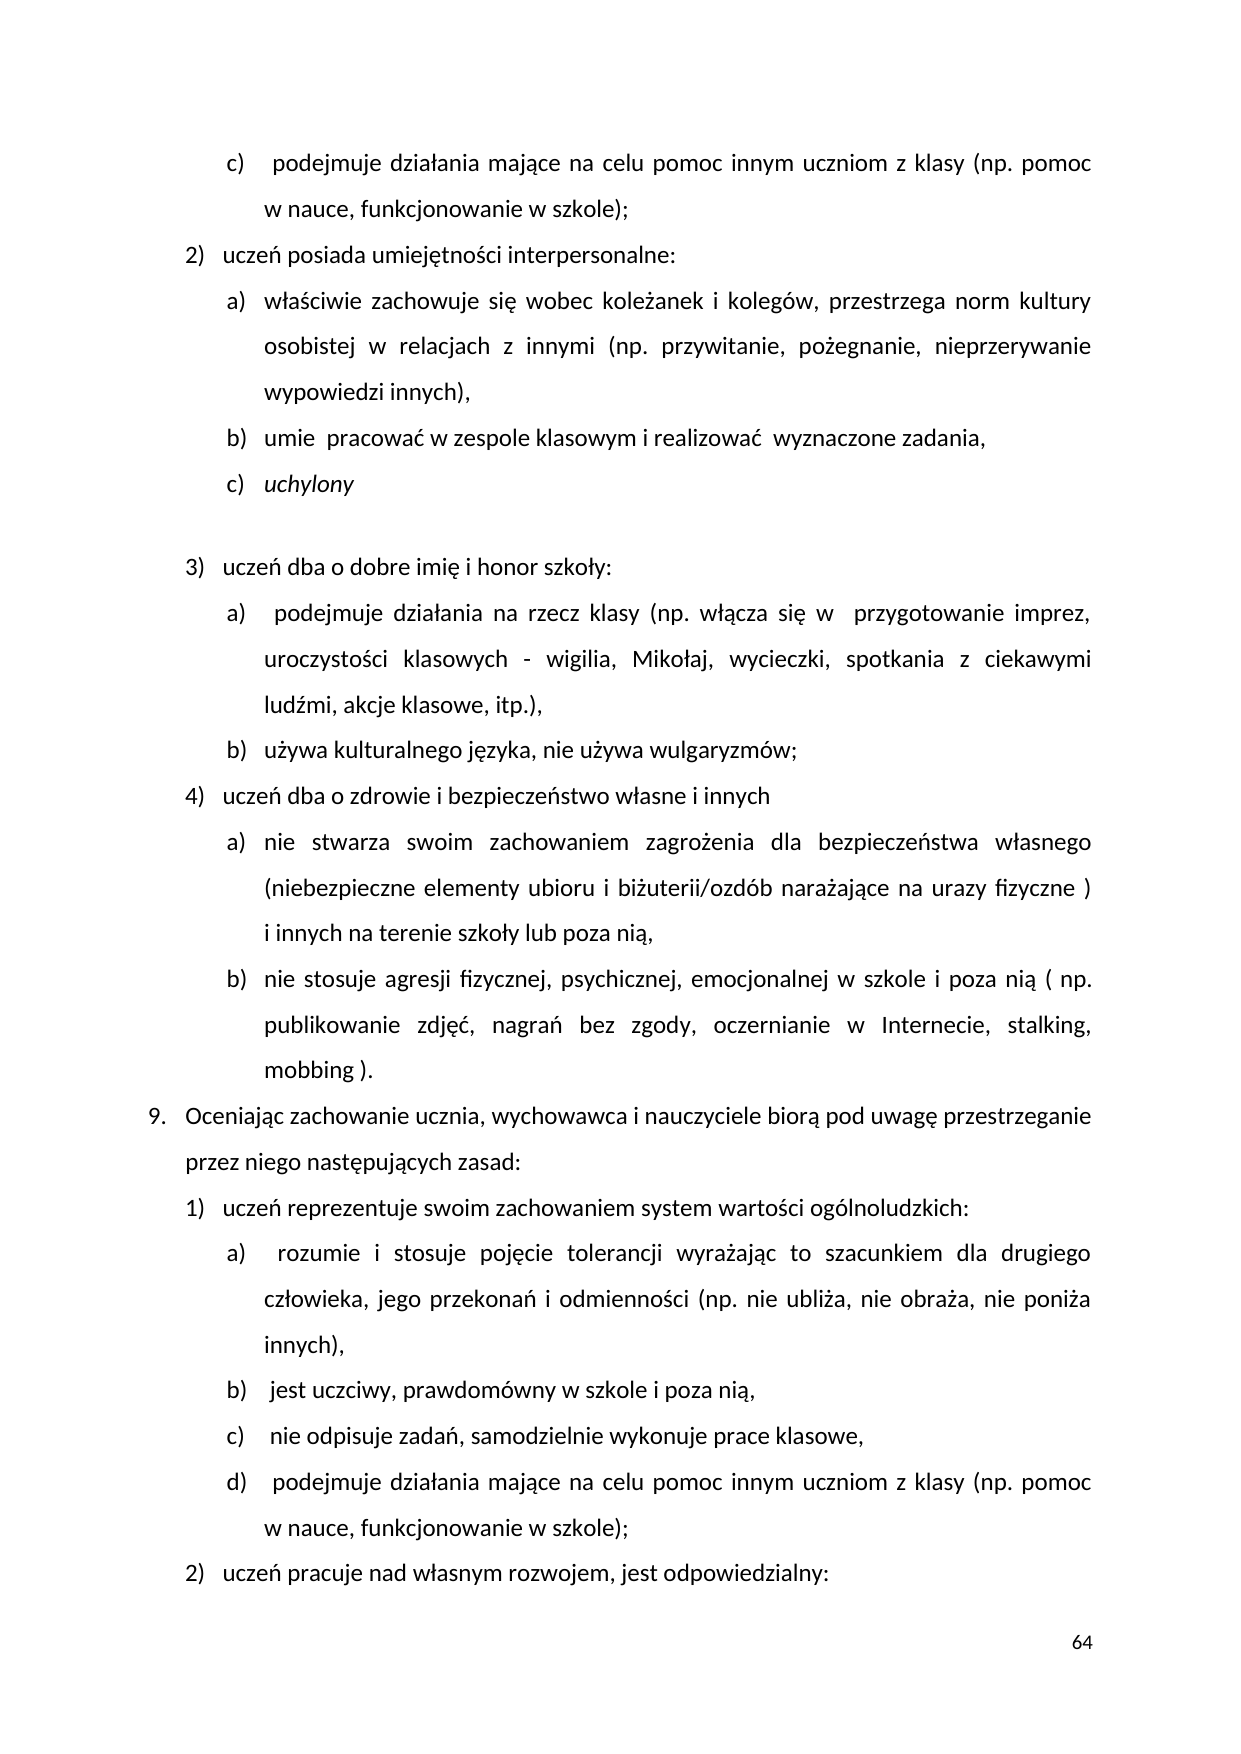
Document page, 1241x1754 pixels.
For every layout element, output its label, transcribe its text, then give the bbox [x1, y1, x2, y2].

list właściwie zachowuje się wobec koleżanek i kolegów, przestrzega norm kultury osobistej w relacjach z innymi (np. przywitanie, pożegnanie, nieprzerywanie wypowiedzi innych), [226, 285, 1093, 407]
list nie stwarza swoim zachowaniem zagrożenia dla bezpieczeństwa własnego (niebezpieczne elementy ubioru i biżuterii/ozdób narażające na urazy fizyczne ) i innych na terenie szkoły lub poza nią, [226, 826, 1093, 948]
list rozumie i stosuje pojęcie tolerancji wyrażając to szacunkiem dla drugiego człowieka, jego przekonań i odmienności (np. nie ubliża, nie obraża, nie poniża innych), [226, 1237, 1093, 1359]
list nie odpisuje zadań, samodzielnie wykonuje prace klasowe, [226, 1420, 1093, 1451]
list używa kulturalnego języka, nie używa wulgaryzmów; [226, 734, 1093, 765]
list podejmuje działania mające na celu pomoc innym uczniom z klasy (np. pomoc w nauce, funkcjonowanie w szkole); [226, 148, 1093, 224]
list uczeń reprezentuje swoim zachowaniem system wartości ogólnoludzkich: [185, 1192, 1093, 1222]
list podejmuje działania na rzecz klasy (np. włącza się w przygotowanie imprez, uroczystości klasowych - wigilia, Mikołaj, wycieczki, spotkania z ciekawymi ludźmi, akcje klasowe, itp.), [226, 597, 1093, 719]
list umie pracować w zespole klasowym i realizować wyznaczone zadania, [226, 422, 1093, 452]
list uczeń dba o zdrowie i bezpieczeństwo własne i innych [185, 780, 1093, 811]
list jest uczciwy, prawdomówny w szkole i poza nią, [226, 1375, 1093, 1405]
list uczeń dba o dobre imię i honor szkoły: [185, 552, 1093, 582]
list Oceniając zachowanie ucznia, wychowawca i nauczyciele biorą pod uwagę przestrzeganie przez niego następujących zasad: [148, 1100, 1093, 1177]
list podejmuje działania mające na celu pomoc innym uczniom z klasy (np. pomoc w nauce, funkcjonowanie w szkole); [226, 1466, 1093, 1542]
list uczeń posiada umiejętności interpersonalne: [185, 239, 1093, 269]
list nie stosuje agresji fizycznej, psychicznej, emocjonalnej w szkole i poza nią ( np. publikowanie zdjęć, nagrań bez zgody, oczernianie w Internecie, stalking, mobbing ). [226, 963, 1093, 1085]
list uczeń pracuje nad własnym rozwojem, jest odpowiedzialny: [185, 1558, 1093, 1588]
list uchylony [226, 468, 1093, 498]
